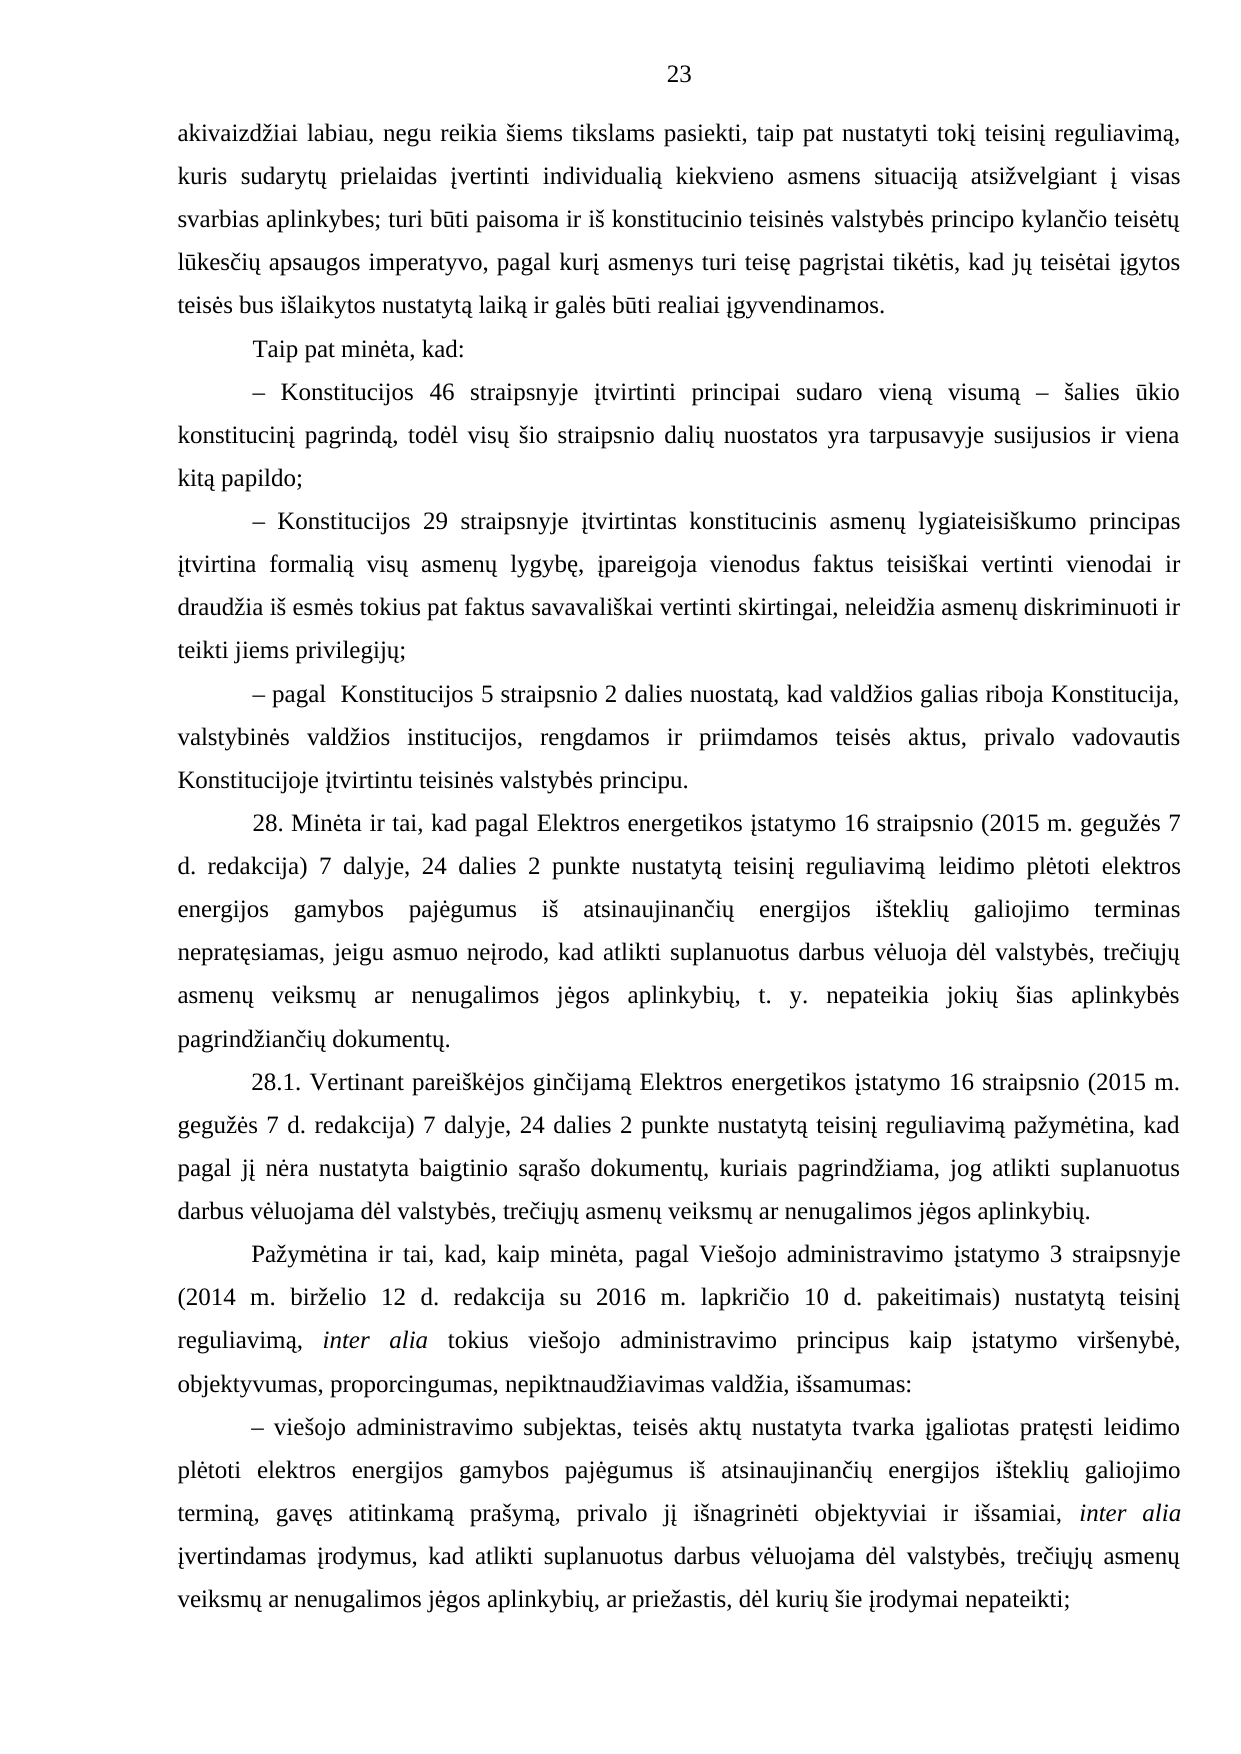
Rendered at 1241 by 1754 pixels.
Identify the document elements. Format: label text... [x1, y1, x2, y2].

text – viešojo administravimo subjektas, teisės aktų nustatyta tvarka įgaliotas pratęsti leidimo plėtoti elektros energijos gamybos pajėgumus iš atsinaujinančių energijos išteklių galiojimo terminą, gavęs atitinkamą prašymą, privalo jį išnagrinėti objektyviai ir išsamiai, inter alia įvertindamas įrodymus, kad atlikti suplanuotus darbus vėluojama dėl valstybės, trečiųjų asmenų veiksmų ar nenugalimos jėgos aplinkybių, ar priežastis, dėl kurių šie įrodymai nepateikti; [177, 1412, 1181, 1613]
text 28. Minėta ir tai, kad pagal Elektros energetikos įstatymo 16 straipsnio (2015 m. gegužės 7 d. redakcija) 7 dalyje, 24 dalies 2 punkte nustatytą teisinį reguliavimą leidimo plėtoti elektros energijos gamybos pajėgumus iš atsinaujinančių energijos išteklių galiojimo terminas nepratęsiamas, jeigu asmuo neįrodo, kad atlikti suplanuotus darbus vėluoja dėl valstybės, trečiųjų asmenų veiksmų ar nenugalimos jėgos aplinkybių, t. y. nepateikia jokių šias aplinkybės pagrindžiančių dokumentų. [177, 808, 1181, 1052]
text – Konstitucijos 29 straipsnyje įtvirtintas konstitucinis asmenų lygiateisiškumo principas įtvirtina formalią visų asmenų lygybę, įpareigoja vienodus faktus teisiškai vertinti vienodai ir draudžia iš esmės tokius pat faktus savavališkai vertinti skirtingai, neleidžia asmenų diskriminuoti ir teikti jiems privilegijų; [177, 506, 1181, 664]
text Taip pat minėta, kad: [177, 334, 1181, 362]
text Pažymėtina ir tai, kad, kaip minėta, pagal Viešojo administravimo įstatymo 3 straipsnyje (2014 m. birželio 12 d. redakcija su 2016 m. lapkričio 10 d. pakeitimais) nustatytą teisinį reguliavimą, inter alia tokius viešojo administravimo principus kaip įstatymo viršenybė, objektyvumas, proporcingumas, nepiktnaudžiavimas valdžia, išsamumas: [177, 1239, 1181, 1397]
text akivaizdžiai labiau, negu reikia šiems tikslams pasiekti, taip pat nustatyti tokį teisinį reguliavimą, kuris sudarytų prielaidas įvertinti individualią kiekvieno asmens situaciją atsižvelgiant į visas svarbias aplinkybes; turi būti paisoma ir iš konstitucinio teisinės valstybės principo kylančio teisėtų lūkesčių apsaugos imperatyvo, pagal kurį asmenys turi teisę pagrįstai tikėtis, kad jų teisėtai įgytos teisės bus išlaikytos nustatytą laiką ir galės būti realiai įgyvendinamos. [177, 118, 1181, 319]
text – pagal Konstitucijos 5 straipsnio 2 dalies nuostatą, kad valdžios galias riboja Konstitucija, valstybinės valdžios institucijos, rengdamos ir priimdamos teisės aktus, privalo vadovautis Konstitucijoje įtvirtintu teisinės valstybės principu. [177, 679, 1181, 794]
text 28.1. Vertinant pareiškėjos ginčijamą Elektros energetikos įstatymo 16 straipsnio (2015 m. gegužės 7 d. redakcija) 7 dalyje, 24 dalies 2 punkte nustatytą teisinį reguliavimą pažymėtina, kad pagal jį nėra nustatyta baigtinio sąrašo dokumentų, kuriais pagrindžiama, jog atlikti suplanuotus darbus vėluojama dėl valstybės, trečiųjų asmenų veiksmų ar nenugalimos jėgos aplinkybių. [177, 1067, 1181, 1225]
text – Konstitucijos 46 straipsnyje įtvirtinti principai sudaro vieną visumą – šalies ūkio konstitucinį pagrindą, todėl visų šio straipsnio dalių nuostatos yra tarpusavyje susijusios ir viena kitą papildo; [177, 377, 1181, 492]
